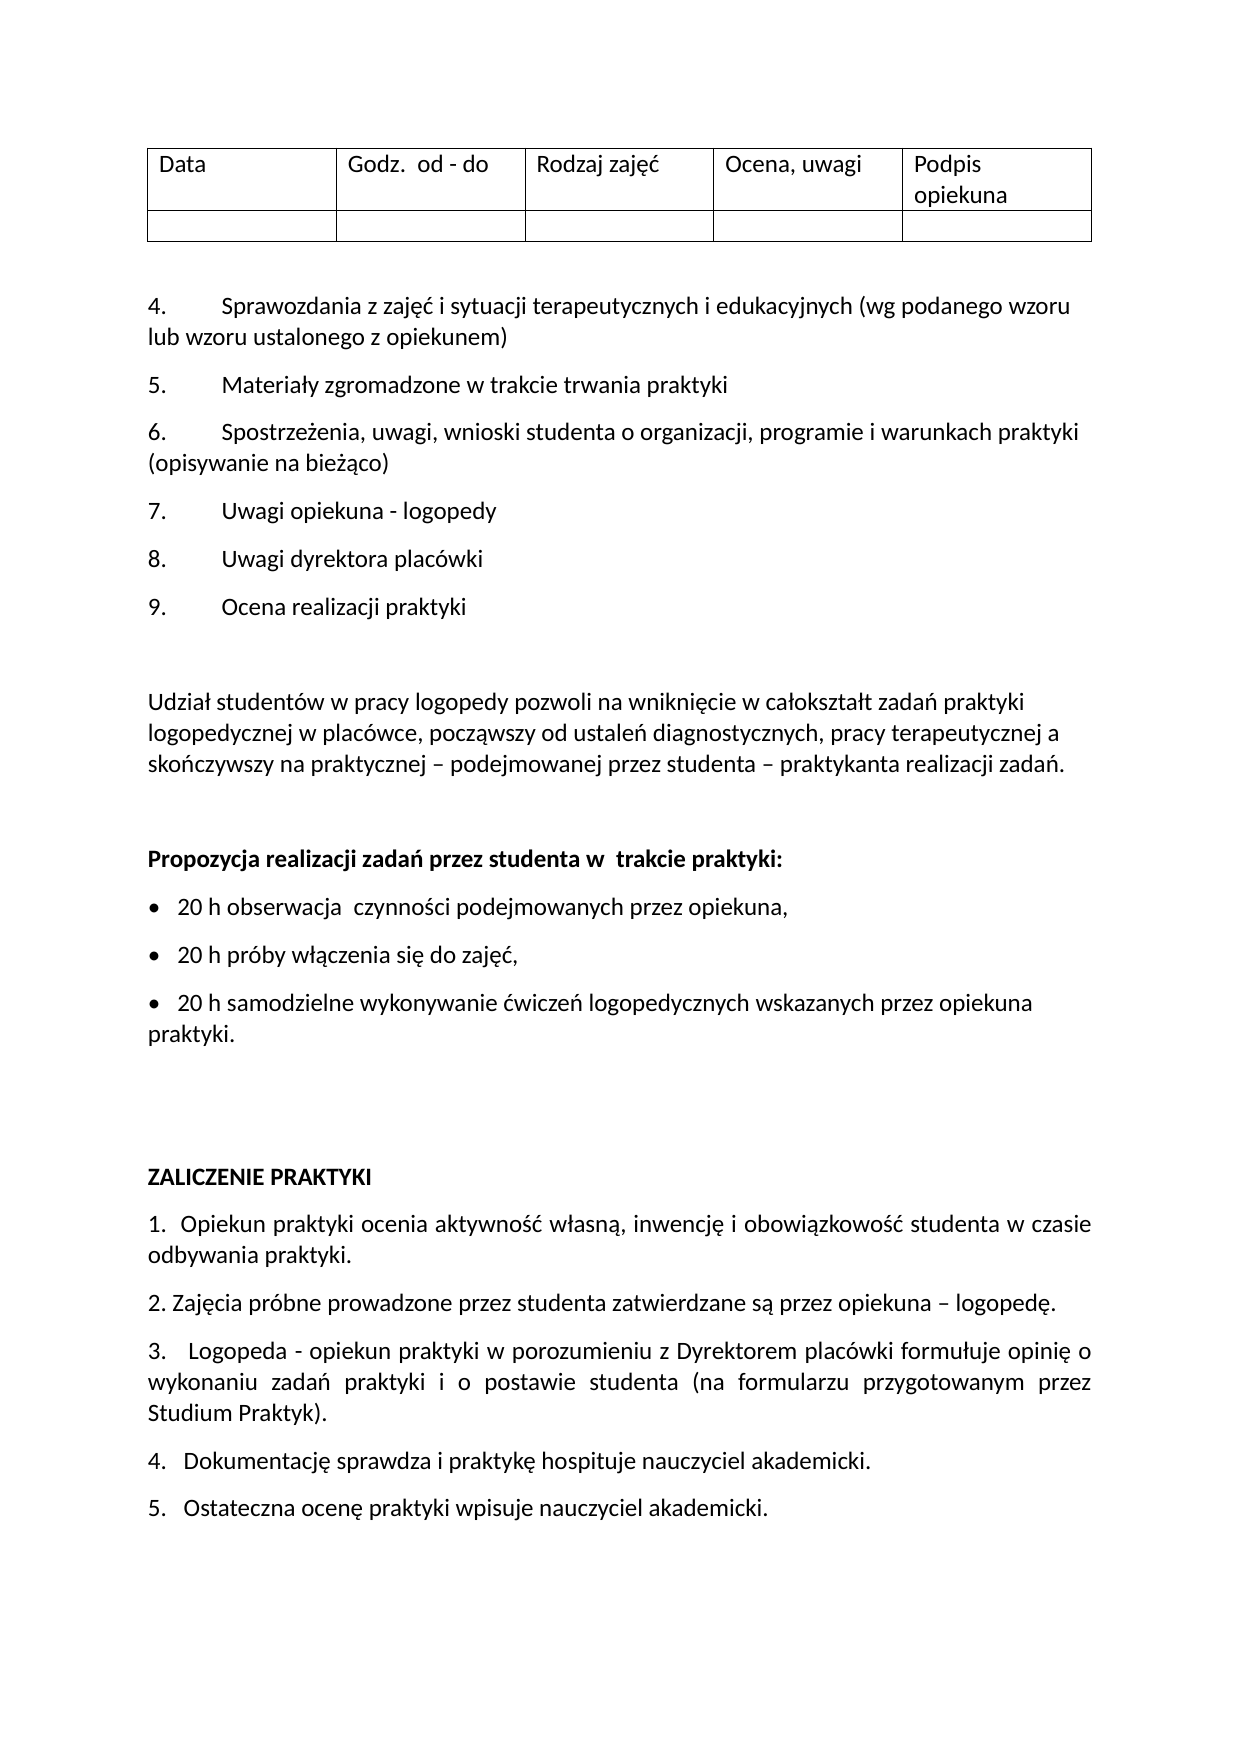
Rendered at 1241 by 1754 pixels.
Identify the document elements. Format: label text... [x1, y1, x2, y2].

text 9. Ocena realizacji praktyki [148, 591, 1093, 621]
table_header Podpis opiekuna [903, 149, 1091, 210]
table_cell [337, 211, 525, 241]
text 5. Materiały zgromadzone w trakcie trwania praktyki [148, 369, 1093, 399]
text Udział studentów w pracy logopedy pozwoli na wniknięcie w całokształt zadań praktyki logopedycznej w placówce, począwszy od ustaleń diagnostycznych, pracy terapeutycznej a skończywszy na praktycznej – podejmowanej przez studenta – praktykanta realizacji zadań. [148, 686, 1093, 779]
text 4. Dokumentację sprawdza i praktykę hospituje nauczyciel akademicki. [148, 1445, 1093, 1475]
text 5. Ostateczna ocenę praktyki wpisuje nauczyciel akademicki. [148, 1492, 1093, 1523]
text • 20 h próby włączenia się do zajęć, [148, 939, 1093, 969]
text Propozycja realizacji zadań przez studenta w trakcie praktyki: [148, 843, 1093, 874]
text 6. Spostrzeżenia, uwagi, wnioski studenta o organizacji, programie i warunkach praktyki (opisywanie na bieżąco) [148, 416, 1093, 478]
text • 20 h obserwacja czynności podejmowanych przez opiekuna, [148, 891, 1093, 922]
text 4. Sprawozdania z zajęć i sytuacji terapeutycznych i edukacyjnych (wg podanego wzoru lub wzoru ustalonego z opiekunem) [148, 290, 1093, 352]
table_cell [148, 211, 336, 241]
table_header Rodzaj zajęć [526, 149, 713, 210]
text 7. Uwagi opiekuna - logopedy [148, 495, 1093, 526]
table_cell [526, 211, 713, 241]
table_header Ocena, uwagi [714, 149, 902, 210]
table_header Data [148, 149, 336, 210]
text ZALICZENIE PRAKTYKI [148, 1161, 1093, 1191]
text 1. Opiekun praktyki ocenia aktywność własną, inwencję i obowiązkowość studenta w czasie odbywania praktyki. [148, 1208, 1093, 1270]
table_cell [903, 211, 1091, 241]
table_header Godz. od - do [337, 149, 525, 210]
text 8. Uwagi dyrektora placówki [148, 543, 1093, 573]
text • 20 h samodzielne wykonywanie ćwiczeń logopedycznych wskazanych przez opiekuna praktyki. [148, 987, 1093, 1048]
table_cell [714, 211, 902, 241]
text 2. Zajęcia próbne prowadzone przez studenta zatwierdzane są przez opiekuna – logopedę. [148, 1287, 1093, 1318]
text 3. Logopeda - opiekun praktyki w porozumieniu z Dyrektorem placówki formułuje opinię o wykonaniu zadań praktyki i o postawie studenta (na formularzu przygotowanym przez Studium Praktyk). [148, 1335, 1093, 1428]
